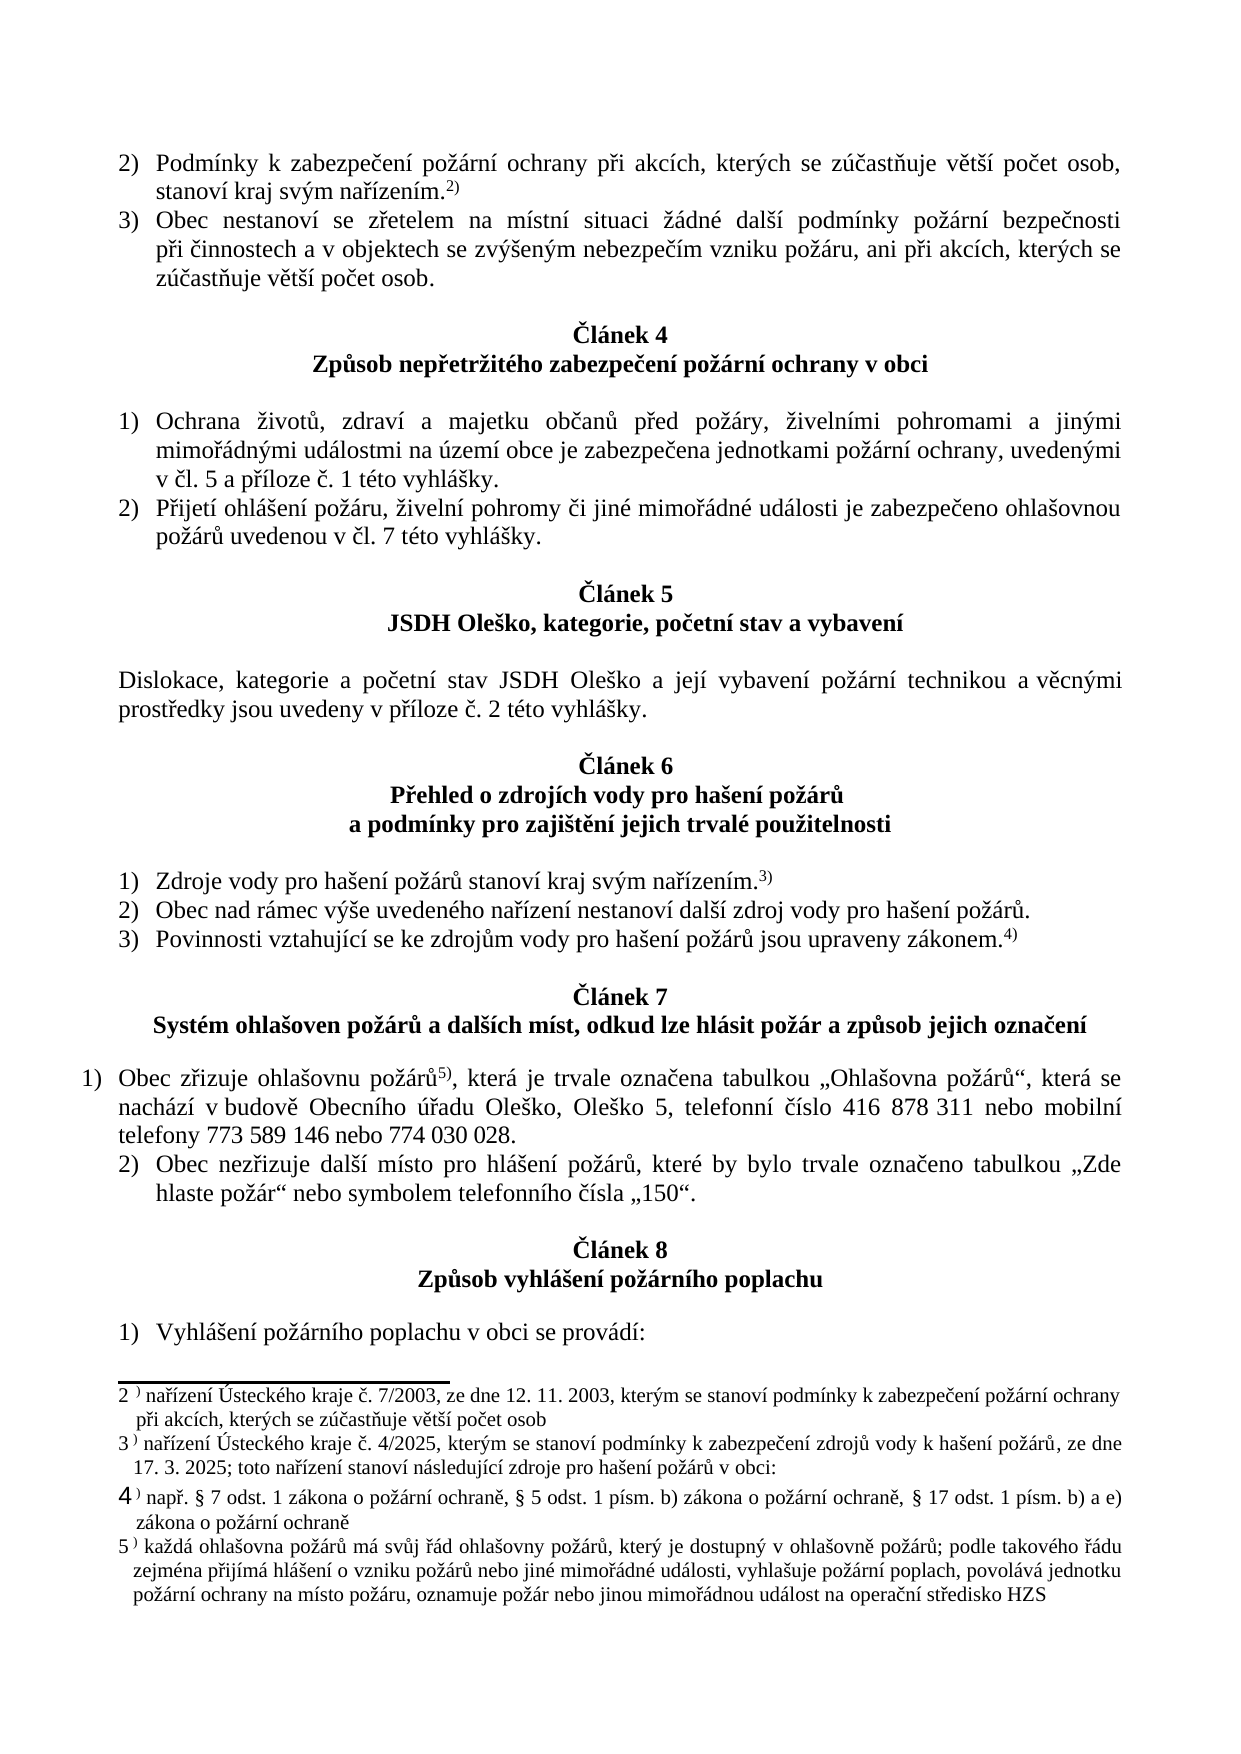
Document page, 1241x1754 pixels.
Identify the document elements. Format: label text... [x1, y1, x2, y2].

text Článek 6 [126, 751, 1122, 780]
text Dislokace, kategorie a početní stav JSDH Oleško a její vybavení požární technikou a věcnými prostředky jsou uvedeny v příloze č. 2 této vyhlášky. [118, 665, 1122, 723]
list ) nařízení Ústeckého kraje č. 4/2025, kterým se stanoví podmínky k zabezpečení zdrojů vody k hašení požárů, ze dne 17. 3. 2025; toto nařízení stanoví následující zdroje pro hašení požárů v obci: [118, 1431, 1122, 1479]
list Obec nezřizuje další místo pro hlášení požárů, které by bylo trvale označeno tabulkou „Zde hlaste požár“ nebo symbolem telefonního čísla „150“. [118, 1149, 1122, 1207]
text Způsob vyhlášení požárního poplachu [118, 1264, 1122, 1293]
text JSDH Oleško, kategorie, početní stav a vybavení [168, 608, 1122, 636]
list Obec nad rámec výše uvedeného nařízení nestanoví další zdroj vody pro hašení požárů. [118, 895, 1122, 924]
text Systém ohlašoven požárů a dalších míst, odkud lze hlásit požár a způsob jejich označení [118, 1010, 1122, 1039]
list Povinnosti vztahující se ke zdrojům vody pro hašení požárů jsou upraveny zákonem.) [118, 924, 1122, 953]
text Přehled o zdrojích vody pro hašení požárů [118, 780, 1122, 809]
list ) každá ohlašovna požárů má svůj řád ohlašovny požárů, který je dostupný v ohlašovně požárů; podle takového řádu zejména přijímá hlášení o vzniku požárů nebo jiné mimořádné události, vyhlašuje požární poplach, povolává jednotku požární ochrany na místo požáru, oznamuje požár nebo jinou mimořádnou událost na operační středisko HZS [118, 1534, 1122, 1606]
list Ochrana životů, zdraví a majetku občanů před požáry, živelními pohromami a jinými mimořádnými událostmi na území obce je zabezpečena jednotkami požární ochrany, uvedenými v čl. 5 a příloze č. 1 této vyhlášky. [118, 406, 1122, 493]
text Článek 8 [118, 1236, 1122, 1264]
text a podmínky pro zajištění jejich trvalé použitelnosti [118, 809, 1122, 838]
list Přijetí ohlášení požáru, živelní pohromy či jiné mimořádné události je zabezpečeno ohlašovnou požárů uvedenou v čl. 7 této vyhlášky. [118, 493, 1122, 550]
text Způsob nepřetržitého zabezpečení požární ochrany v obci [118, 349, 1122, 378]
list Zdroje vody pro hašení požárů stanoví kraj svým nařízením.) [118, 866, 1122, 895]
list Obec zřizuje ohlašovnu požárů), která je trvale označena tabulkou „Ohlašovna požárů“, která se nachází v budově Obecního úřadu Oleško, Oleško 5, telefonní číslo 416 878 311 nebo mobilní telefony 773 589 146 nebo 774 030 028. [81, 1063, 1122, 1149]
text Článek 7 [118, 982, 1122, 1010]
list Obec nestanoví se zřetelem na místní situaci žádné další podmínky požární bezpečnosti při činnostech a v objektech se zvýšeným nebezpečím vzniku požáru, ani při akcích, kterých se zúčastňuje větší počet osob. [118, 205, 1122, 291]
list ) nařízení Ústeckého kraje č. 7/2003, ze dne 12. 11. 2003, kterým se stanoví podmínky k zabezpečení požární ochrany při akcích, kterých se zúčastňuje větší počet osob [118, 1383, 1122, 1431]
text Článek 4 [118, 320, 1122, 349]
list Podmínky k zabezpečení požární ochrany při akcích, kterých se zúčastňuje větší počet osob, stanoví kraj svým nařízením.) [118, 148, 1122, 205]
list ) např. § 7 odst. 1 zákona o požární ochraně, § 5 odst. 1 písm. b) zákona o požární ochraně, § 17 odst. 1 písm. b) a e) zákona o požární ochraně [118, 1481, 1122, 1534]
text Článek 5 [126, 579, 1122, 608]
list Vyhlášení požárního poplachu v obci se provádí: [118, 1317, 1122, 1346]
